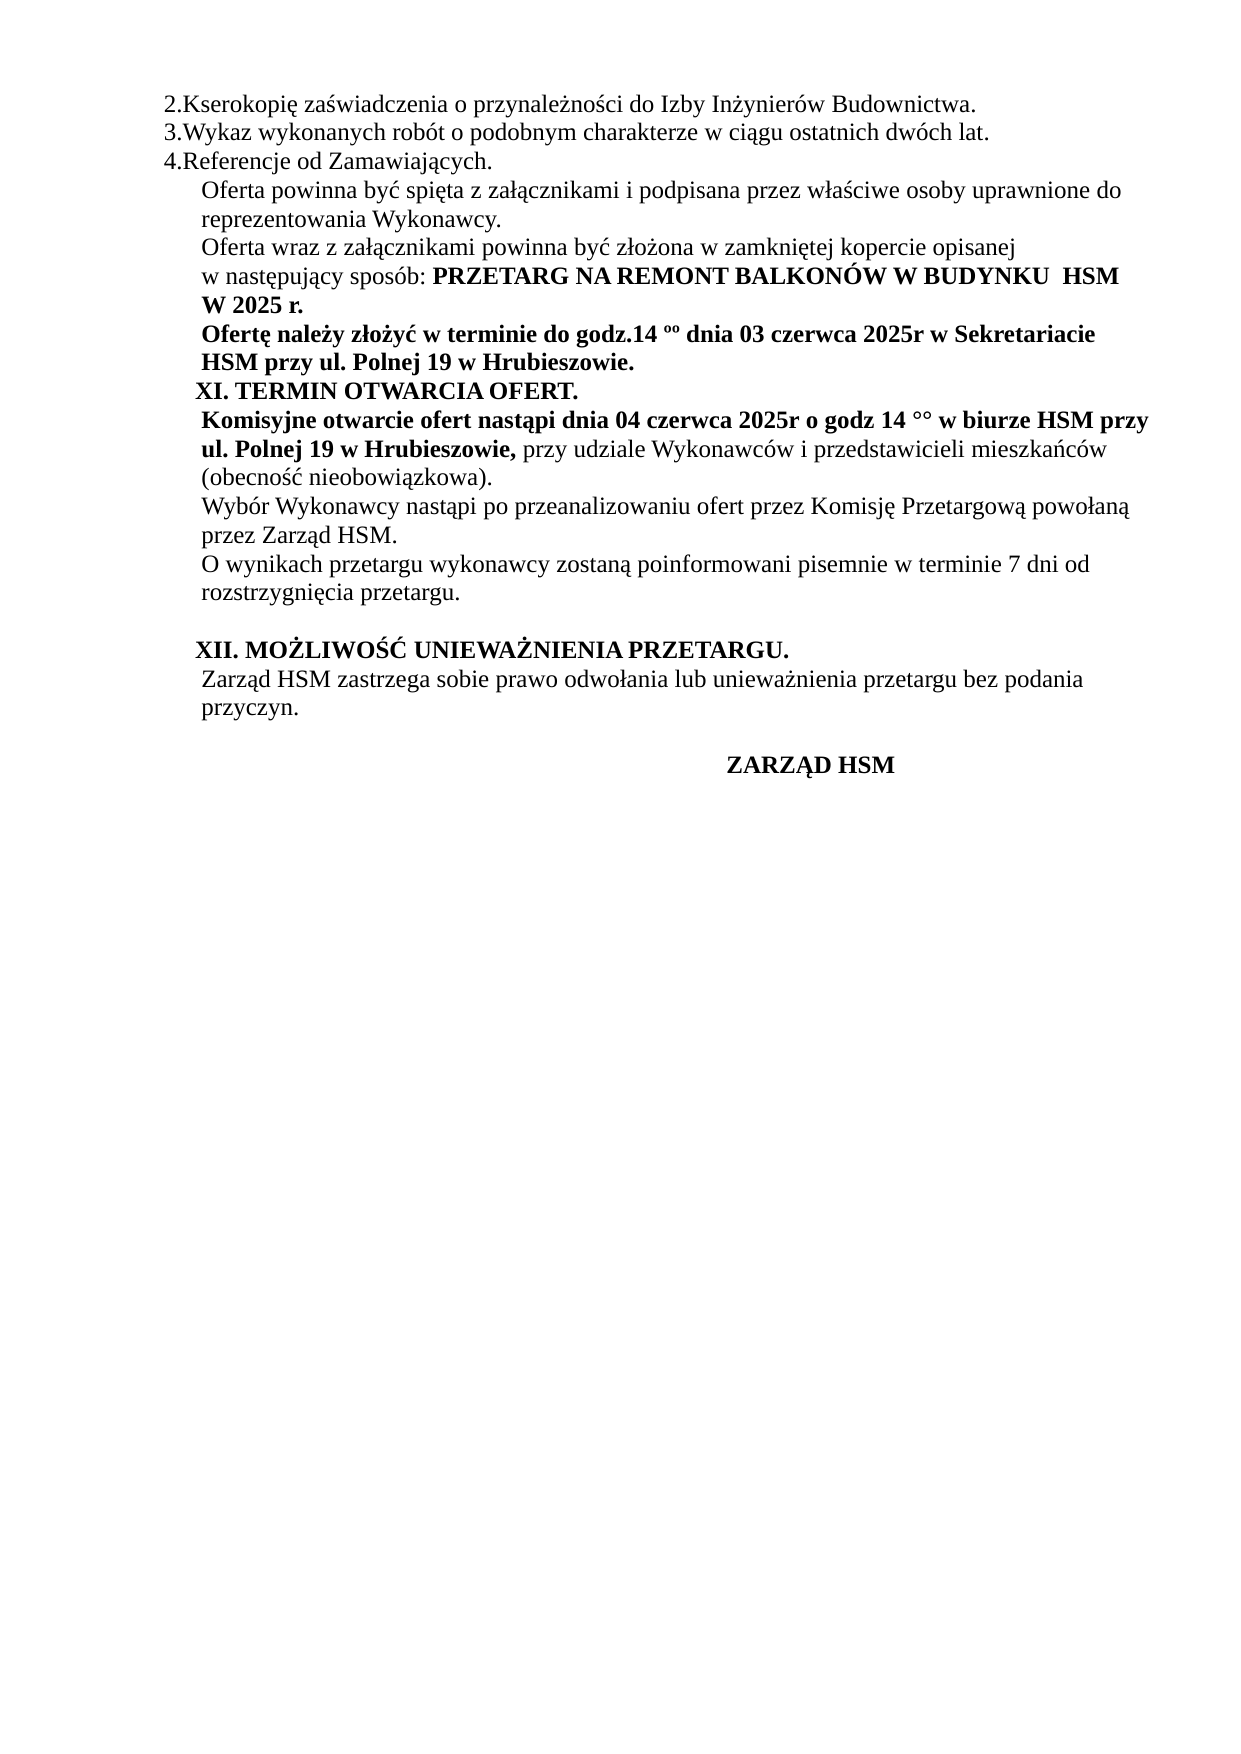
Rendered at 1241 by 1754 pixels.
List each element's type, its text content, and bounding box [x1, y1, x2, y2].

list Referencje od Zamawiających. [164, 146, 1152, 175]
list O wynikach przetargu wykonawcy zostaną poinformowani pisemnie w terminie 7 dni od rozstrzygnięcia przetargu. [201, 549, 1152, 606]
list Wykaz wykonanych robót o podobnym charakterze w ciągu ostatnich dwóch lat. [164, 117, 1152, 146]
list Wybór Wykonawcy nastąpi po przeanalizowaniu ofert przez Komisję Przetargową powołaną przez Zarząd HSM. [201, 491, 1152, 549]
list Kserokopię zaświadczenia o przynależności do Izby Inżynierów Budownictwa. [164, 89, 1152, 117]
list Zarząd HSM zastrzega sobie prawo odwołania lub unieważnienia przetargu bez podania przyczyn. [201, 664, 1152, 721]
list XI. TERMIN OTWARCIA OFERT. [89, 376, 1152, 405]
text ZARZĄD HSM [214, 750, 1152, 779]
list Komisyjne otwarcie ofert nastąpi dnia 04 czerwca 2025r o godz 14 °° w biurze HSM przy ul. Polnej 19 w Hrubieszowie, przy udziale Wykonawców i przedstawicieli mieszkańców (obecność nieobowiązkowa). [201, 405, 1152, 491]
text Ofertę należy złożyć w terminie do godz.14 ºº dnia 03 czerwca 2025r w Sekretariacie HSM przy ul. Polnej 19 w Hrubieszowie. [201, 319, 1152, 376]
text Oferta powinna być spięta z załącznikami i podpisana przez właściwe osoby uprawnione do reprezentowania Wykonawcy. [201, 175, 1152, 232]
list XII. MOŻLIWOŚĆ UNIEWAŻNIENIA PRZETARGU. [164, 635, 1152, 664]
text Oferta wraz z załącznikami powinna być złożona w zamkniętej kopercie opisanej w następujący sposób: PRZETARG NA REMONT BALKONÓW W BUDYNKU HSM W 2025 r. [201, 232, 1152, 319]
